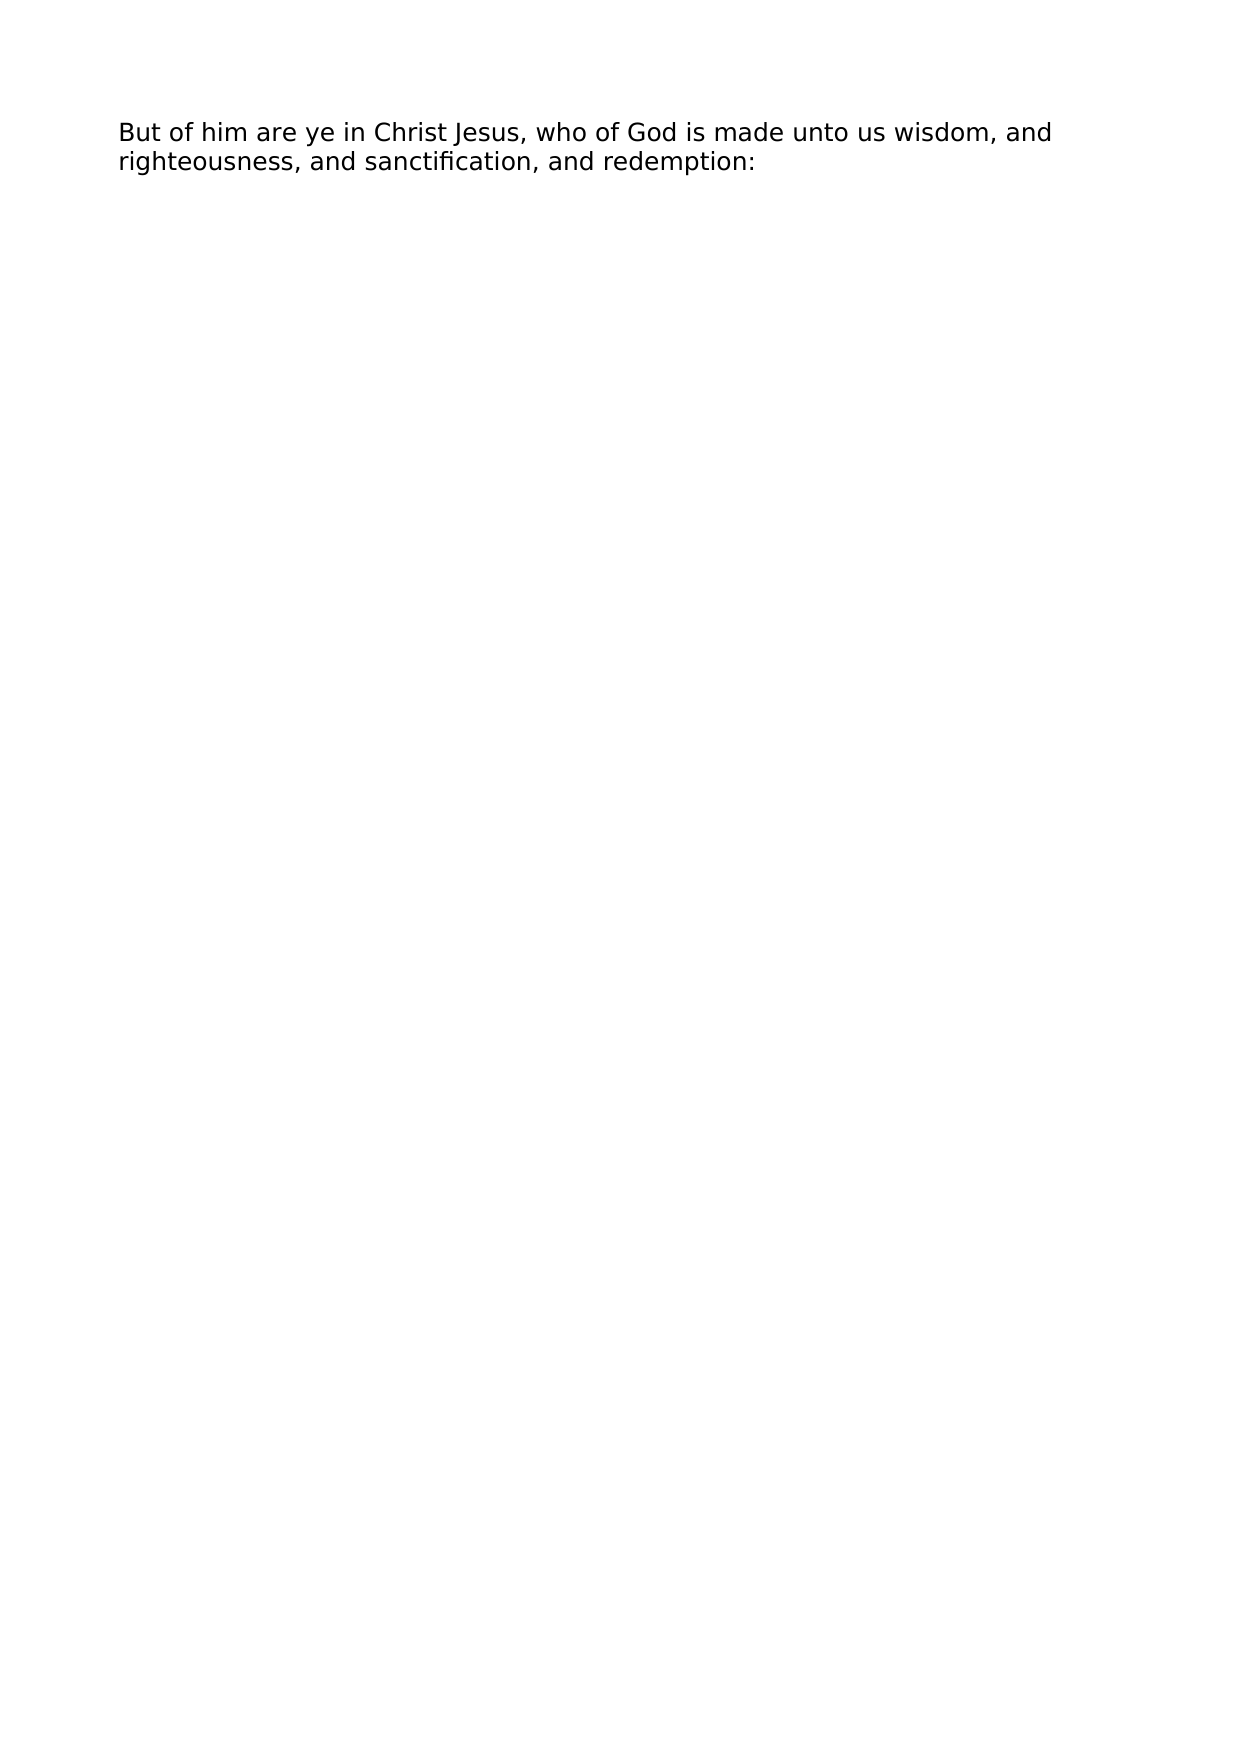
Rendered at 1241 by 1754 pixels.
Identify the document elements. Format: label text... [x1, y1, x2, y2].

text But of him are ye in Christ Jesus, who of God is made unto us wisdom, and righteousness, and sanctification, and redemption: [118, 118, 1122, 176]
